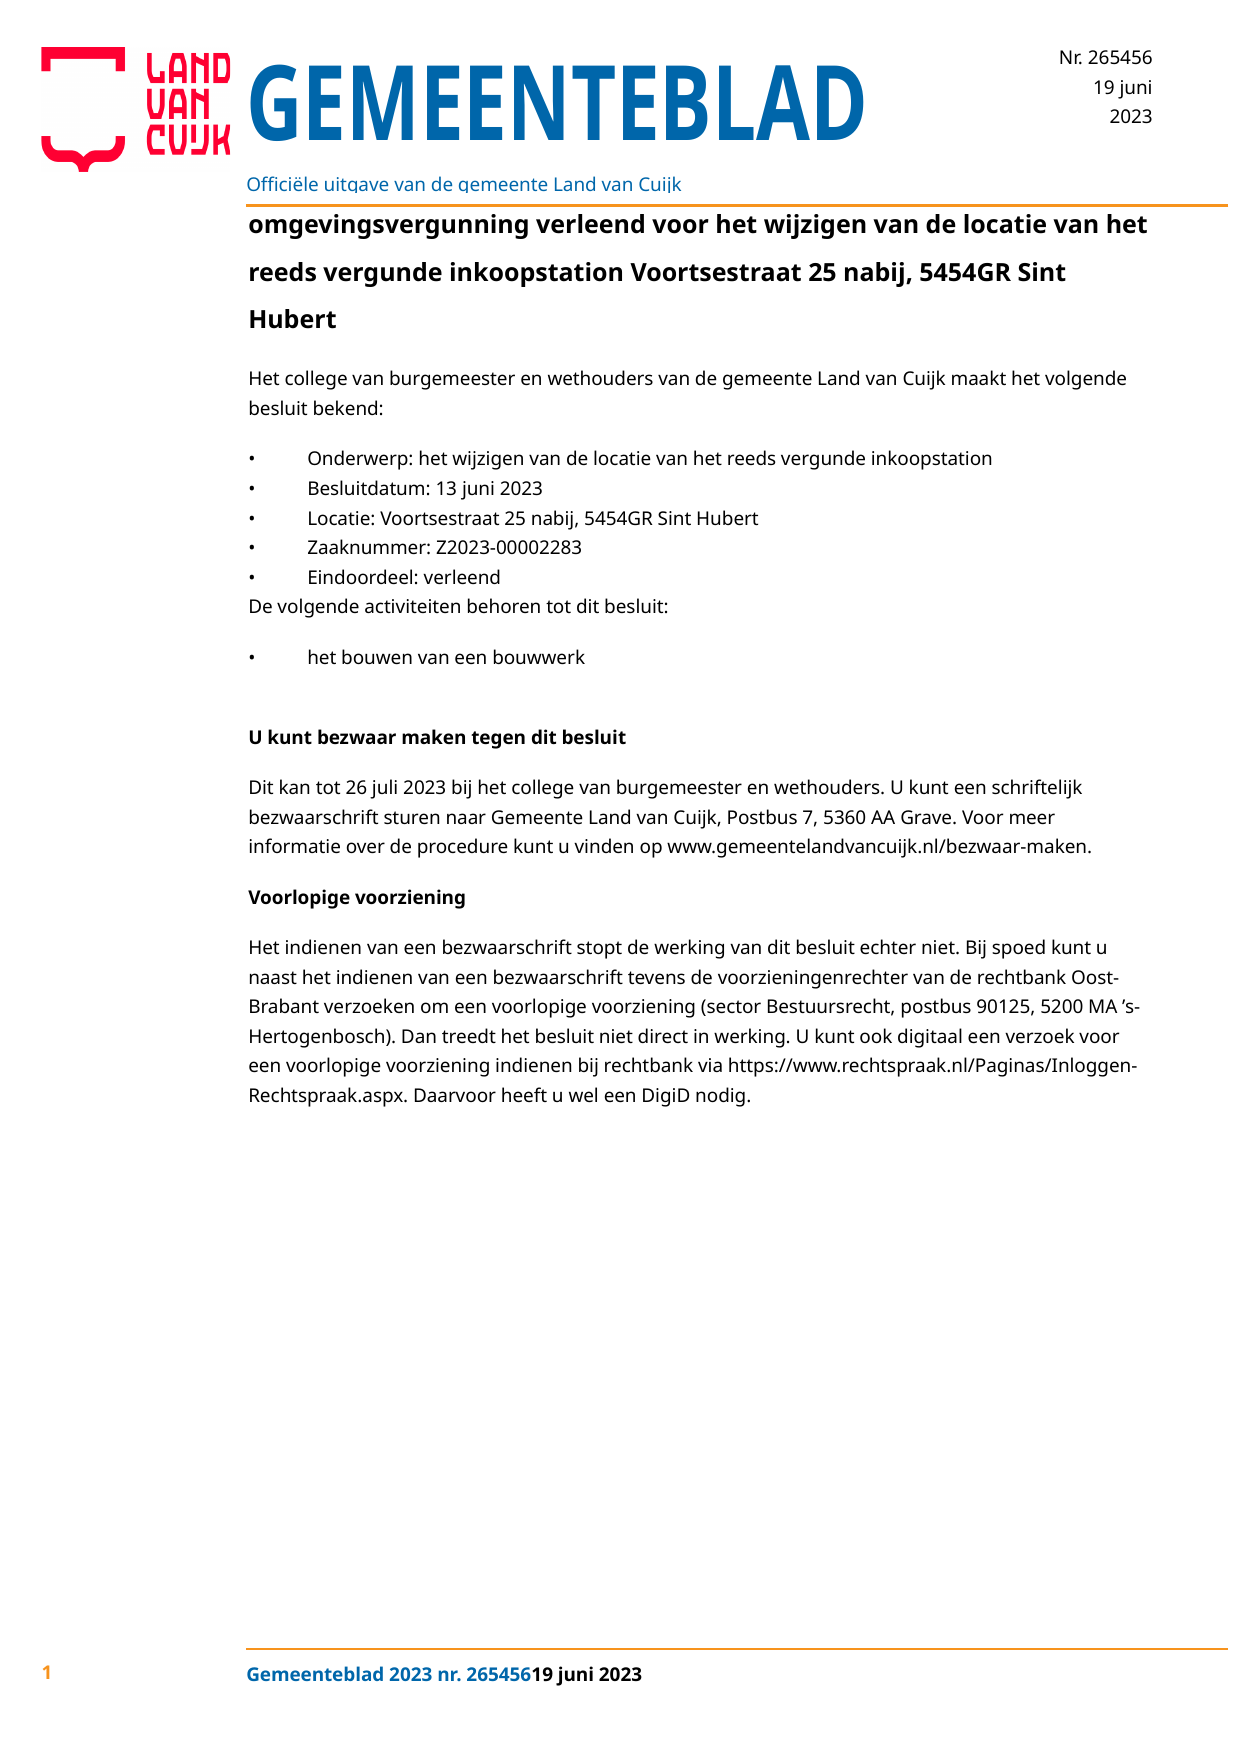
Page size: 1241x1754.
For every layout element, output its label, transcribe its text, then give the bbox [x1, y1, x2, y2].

text Het college van burgemeester en wethouders van de gemeente Land van Cuijk maakt het volgende besluit bekend: [248, 366, 1152, 421]
list Besluitdatum: 13 juni 2023 [248, 475, 1152, 501]
picture [41, 47, 231, 172]
text Voorlopige voorziening [248, 884, 1152, 909]
text U kunt bezwaar maken tegen dit besluit [248, 724, 1152, 749]
list Zaaknummer: Z2023-00002283 [248, 534, 1152, 560]
text De volgende activiteiten behoren tot dit besluit: [248, 593, 1152, 619]
text omgevingsvergunning verleend voor het wijzigen van de locatie van het reeds vergunde inkoopstation Voortsestraat 25 nabij, 5454GR Sint Hubert [248, 207, 1152, 336]
list Locatie: Voortsestraat 25 nabij, 5454GR Sint Hubert [248, 505, 1152, 530]
text Dit kan tot 26 juli 2023 bij het college van burgemeester en wethouders. U kunt een schriftelijk bezwaarschrift sturen naar Gemeente Land van Cuijk, Postbus 7, 5360 AA Grave. Voor meer informatie over de procedure kunt u vinden op www.gemeentelandvancuijk.nl/bezwaar-maken. [248, 774, 1152, 859]
text Het indienen van een bezwaarschrift stopt de werking van dit besluit echter niet. Bij spoed kunt u naast het indienen van een bezwaarschrift tevens de voorzieningenrechter van de rechtbank Oost-Brabant verzoeken om een voorlopige voorziening (sector Bestuursrecht, postbus 90125, 5200 MA ’s-Hertogenbosch). Dan treedt het besluit niet direct in werking. U kunt ook digitaal een verzoek voor een voorlopige voorziening indienen bij rechtbank via https://www.rechtspraak.nl/Paginas/Inloggen-Rechtspraak.aspx. Daarvoor heeft u wel een DigiD nodig. [248, 934, 1152, 1108]
list Onderwerp: het wijzigen van de locatie van het reeds vergunde inkoopstation [248, 446, 1152, 471]
list het bouwen van een bouwwerk [248, 644, 1152, 669]
list Eindoordeel: verleend [248, 564, 1152, 589]
